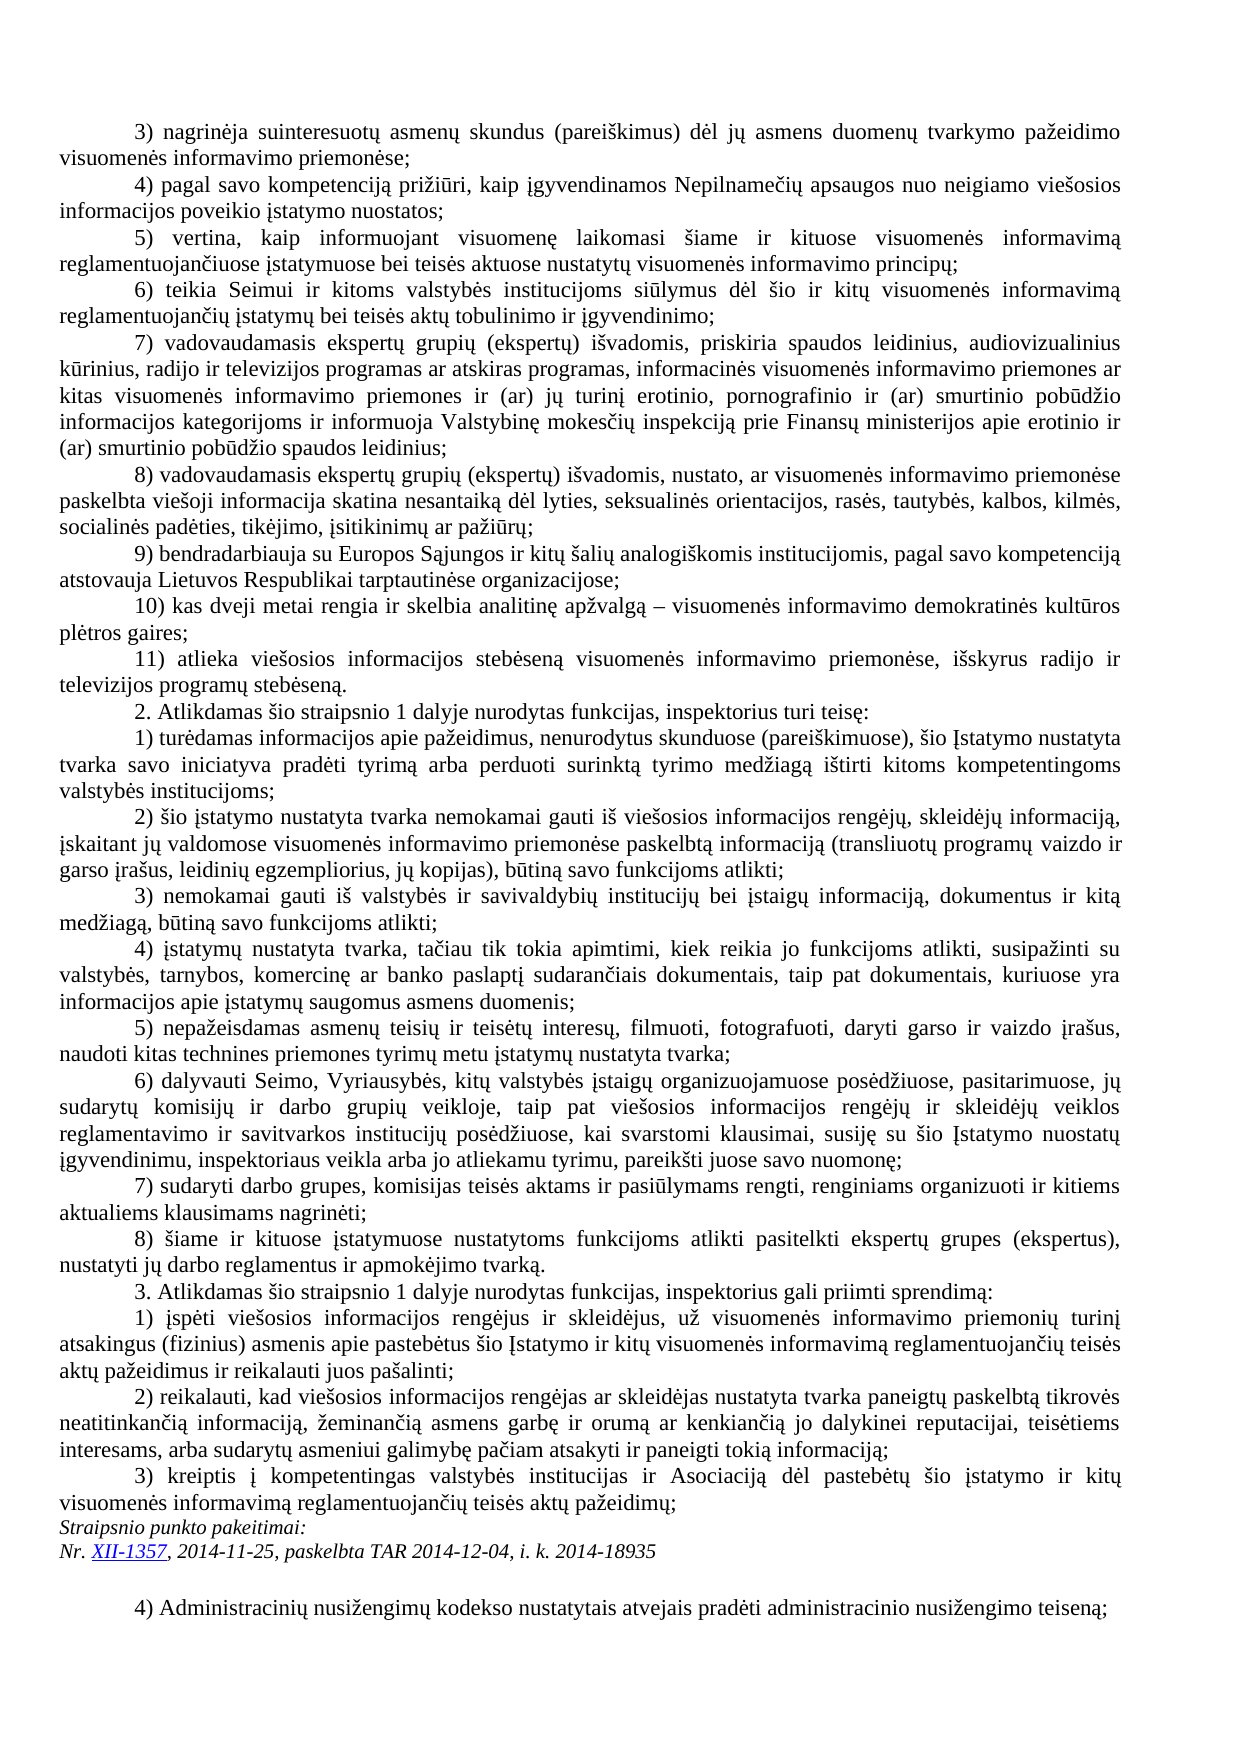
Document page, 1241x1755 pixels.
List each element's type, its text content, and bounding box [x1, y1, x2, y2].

text 8) šiame ir kituose įstatymuose nustatytoms funkcijoms atlikti pasitelkti ekspertų grupes (ekspertus), nustatyti jų darbo reglamentus ir apmokėjimo tvarką. [59, 1225, 1122, 1278]
text 11) atlieka viešosios informacijos stebėseną visuomenės informavimo priemonėse, išskyrus radijo ir televizijos programų stebėseną. [59, 645, 1122, 698]
text 4) įstatymų nustatyta tvarka, tačiau tik tokia apimtimi, kiek reikia jo funkcijoms atlikti, susipažinti su valstybės, tarnybos, komercinę ar banko paslaptį sudarančiais dokumentais, taip pat dokumentais, kuriuose yra informacijos apie įstatymų saugomus asmens duomenis; [59, 935, 1122, 1014]
text 7) vadovaudamasis ekspertų grupių (ekspertų) išvadomis, priskiria spaudos leidinius, audiovizualinius kūrinius, radijo ir televizijos programas ar atskiras programas, informacinės visuomenės informavimo priemones ar kitas visuomenės informavimo priemones ir (ar) jų turinį erotinio, pornografinio ir (ar) smurtinio pobūdžio informacijos kategorijoms ir informuoja Valstybinę mokesčių inspekciją prie Finansų ministerijos apie erotinio ir (ar) smurtinio pobūdžio spaudos leidinius; [59, 329, 1122, 461]
text 6) teikia Seimui ir kitoms valstybės institucijoms siūlymus dėl šio ir kitų visuomenės informavimą reglamentuojančių įstatymų bei teisės aktų tobulinimo ir įgyvendinimo; [59, 276, 1122, 329]
text 10) kas dveji metai rengia ir skelbia analitinę apžvalgą – visuomenės informavimo demokratinės kultūros plėtros gaires; [59, 592, 1122, 645]
text 2. Atlikdamas šio straipsnio 1 dalyje nurodytas funkcijas, inspektorius turi teisę: [59, 698, 1122, 724]
text 3) nagrinėja suinteresuotų asmenų skundus (pareiškimus) dėl jų asmens duomenų tvarkymo pažeidimo visuomenės informavimo priemonėse; [59, 118, 1122, 171]
text 3. Atlikdamas šio straipsnio 1 dalyje nurodytas funkcijas, inspektorius gali priimti sprendimą: [59, 1278, 1122, 1304]
text 5) vertina, kaip informuojant visuomenę laikomasi šiame ir kituose visuomenės informavimą reglamentuojančiuose įstatymuose bei teisės aktuose nustatytų visuomenės informavimo principų; [59, 223, 1122, 276]
text 4) pagal savo kompetenciją prižiūri, kaip įgyvendinamos Nepilnamečių apsaugos nuo neigiamo viešosios informacijos poveikio įstatymo nuostatos; [59, 171, 1122, 223]
text 1) turėdamas informacijos apie pažeidimus, nenurodytus skunduose (pareiškimuose), šio Įstatymo nustatyta tvarka savo iniciatyva pradėti tyrimą arba perduoti surinktą tyrimo medžiagą ištirti kitoms kompetentingoms valstybės institucijoms; [59, 724, 1122, 803]
text 3) kreiptis į kompetentingas valstybės institucijas ir Asociaciją dėl pastebėtų šio įstatymo ir kitų visuomenės informavimą reglamentuojančių teisės aktų pažeidimų; [59, 1462, 1122, 1515]
text 7) sudaryti darbo grupes, komisijas teisės aktams ir pasiūlymams rengti, renginiams organizuoti ir kitiems aktualiems klausimams nagrinėti; [59, 1172, 1122, 1225]
text 4) Administracinių nusižengimų kodekso nustatytais atvejais pradėti administracinio nusižengimo teiseną; [59, 1592, 1122, 1621]
text 9) bendradarbiauja su Europos Sąjungos ir kitų šalių analogiškomis institucijomis, pagal savo kompetenciją atstovauja Lietuvos Respublikai tarptautinėse organizacijose; [59, 540, 1122, 592]
text 2) šio įstatymo nustatyta tvarka nemokamai gauti iš viešosios informacijos rengėjų, skleidėjų informaciją, įskaitant jų valdomose visuomenės informavimo priemonėse paskelbtą informaciją (transliuotų programų vaizdo ir garso įrašus, leidinių egzempliorius, jų kopijas), būtiną savo funkcijoms atlikti; [59, 803, 1122, 882]
text Straipsnio punkto pakeitimai: [59, 1515, 1122, 1539]
text 6) dalyvauti Seimo, Vyriausybės, kitų valstybės įstaigų organizuojamuose posėdžiuose, pasitarimuose, jų sudarytų komisijų ir darbo grupių veikloje, taip pat viešosios informacijos rengėjų ir skleidėjų veiklos reglamentavimo ir savitvarkos institucijų posėdžiuose, kai svarstomi klausimai, susiję su šio Įstatymo nuostatų įgyvendinimu, inspektoriaus veikla arba jo atliekamu tyrimu, pareikšti juose savo nuomonę; [59, 1067, 1122, 1172]
text 5) nepažeisdamas asmenų teisių ir teisėtų interesų, filmuoti, fotografuoti, daryti garso ir vaizdo įrašus, naudoti kitas technines priemones tyrimų metu įstatymų nustatyta tvarka; [59, 1014, 1122, 1067]
text 8) vadovaudamasis ekspertų grupių (ekspertų) išvadomis, nustato, ar visuomenės informavimo priemonėse paskelbta viešoji informacija skatina nesantaiką dėl lyties, seksualinės orientacijos, rasės, tautybės, kalbos, kilmės, socialinės padėties, tikėjimo, įsitikinimų ar pažiūrų; [59, 461, 1122, 540]
text 1) įspėti viešosios informacijos rengėjus ir skleidėjus, už visuomenės informavimo priemonių turinį atsakingus (fizinius) asmenis apie pastebėtus šio Įstatymo ir kitų visuomenės informavimą reglamentuojančių teisės aktų pažeidimus ir reikalauti juos pašalinti; [59, 1304, 1122, 1383]
text Nr. XII-1357, 2014-11-25, paskelbta TAR 2014-12-04, i. k. 2014-18935 [59, 1539, 1122, 1563]
text 2) reikalauti, kad viešosios informacijos rengėjas ar skleidėjas nustatyta tvarka paneigtų paskelbtą tikrovės neatitinkančią informaciją, žeminančią asmens garbę ir orumą ar kenkiančią jo dalykinei reputacijai, teisėtiems interesams, arba sudarytų asmeniui galimybę pačiam atsakyti ir paneigti tokią informaciją; [59, 1383, 1122, 1462]
text 3) nemokamai gauti iš valstybės ir savivaldybių institucijų bei įstaigų informaciją, dokumentus ir kitą medžiagą, būtiną savo funkcijoms atlikti; [59, 882, 1122, 935]
